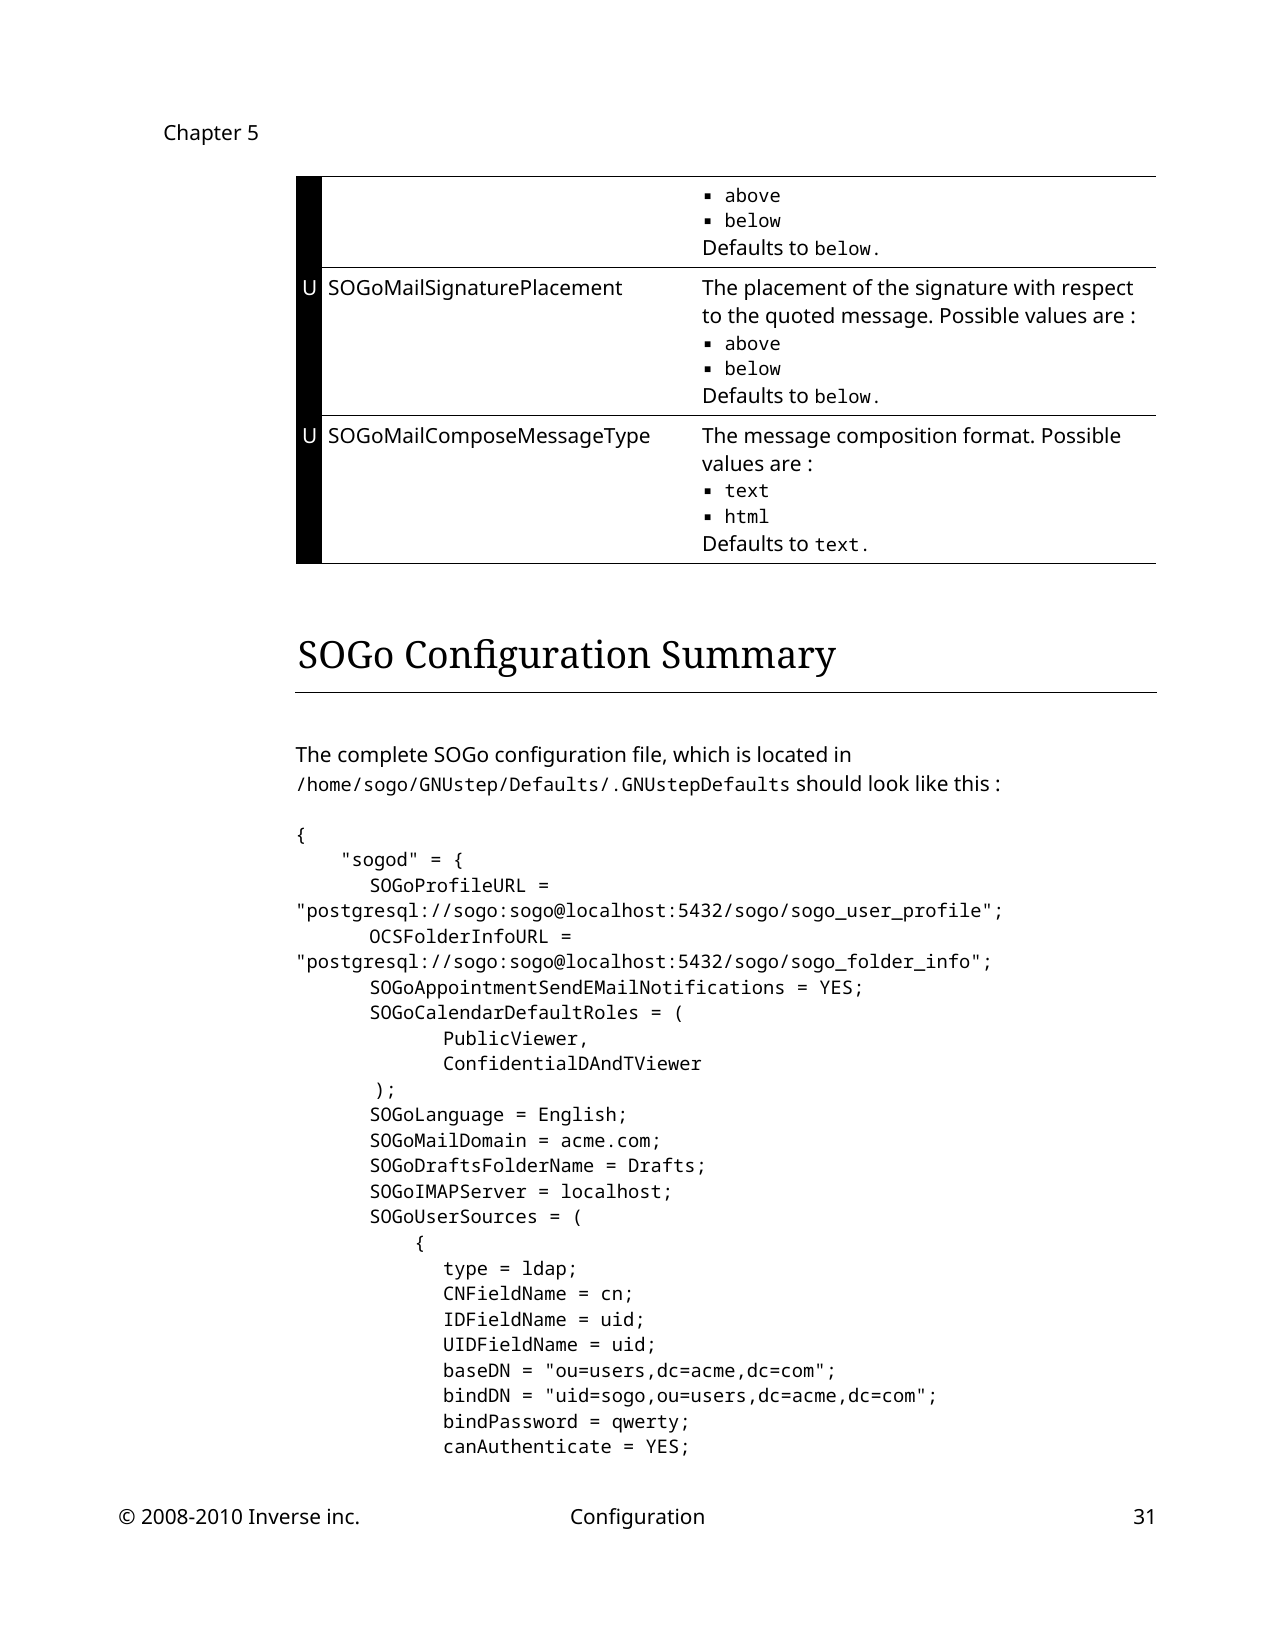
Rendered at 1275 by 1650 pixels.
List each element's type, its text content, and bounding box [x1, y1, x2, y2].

text { [295, 1229, 1157, 1255]
text SOGoIMAPServer = localhost; [295, 1178, 1157, 1204]
text The complete SOGo configuration file, which is located in /home/sogo/GNUstep/Defaults/.GNUstepDefaults should look like this : [295, 740, 1157, 797]
text { [295, 821, 1157, 846]
text bindPassword = qwerty; [295, 1408, 1157, 1433]
text ); [295, 1076, 1157, 1102]
text canAuthenticate = YES; [295, 1433, 1157, 1459]
text SOGoUserSources = ( [295, 1204, 1157, 1229]
table_cell The placement of the signature with respect to the quoted message. Possible values are : ◾ above ◾ below Defaults to below. [696, 268, 1156, 415]
text SOGoProfileURL = "postgresql://sogo:sogo@localhost:5432/sogo/sogo_user_profile"; [295, 872, 1157, 923]
text SOGoCalendarDefaultRoles = ( [295, 999, 1157, 1025]
text PublicViewer, [295, 1025, 1157, 1051]
table_cell SOGoMailComposeMessageType [322, 416, 696, 563]
table_cell ◾ above ◾ below Defaults to below. [696, 177, 1156, 267]
text SOGoDraftsFolderName = Drafts; [295, 1153, 1157, 1178]
text ConfidentialDAndTViewer [295, 1051, 1157, 1076]
table_cell The message composition format. Possible values are : ◾ text ◾ html Defaults to text. [696, 416, 1156, 563]
text SOGoLanguage = English; [295, 1102, 1157, 1127]
table_cell [322, 177, 696, 267]
text SOGoAppointmentSendEMailNotifications = YES; [295, 974, 1157, 999]
table_cell U [296, 416, 322, 563]
table_cell U [296, 268, 322, 415]
text SOGoMailDomain = acme.com; [295, 1127, 1157, 1153]
text CNFieldName = cn; [295, 1280, 1157, 1306]
table_cell SOGoMailSignaturePlacement [322, 268, 696, 415]
subtitle SOGo Configuration Summary [295, 629, 1157, 692]
text UIDFieldName = uid; [295, 1331, 1157, 1357]
text IDFieldName = uid; [295, 1306, 1157, 1331]
text "sogod" = { [295, 846, 1157, 872]
text type = ldap; [295, 1255, 1157, 1280]
table_cell [296, 177, 322, 267]
text baseDN = "ou=users,dc=acme,dc=com"; [295, 1357, 1157, 1382]
text OCSFolderInfoURL = "postgresql://sogo:sogo@localhost:5432/sogo/sogo_folder_info"; [295, 923, 1157, 974]
text bindDN = "uid=sogo,ou=users,dc=acme,dc=com"; [295, 1382, 1157, 1408]
